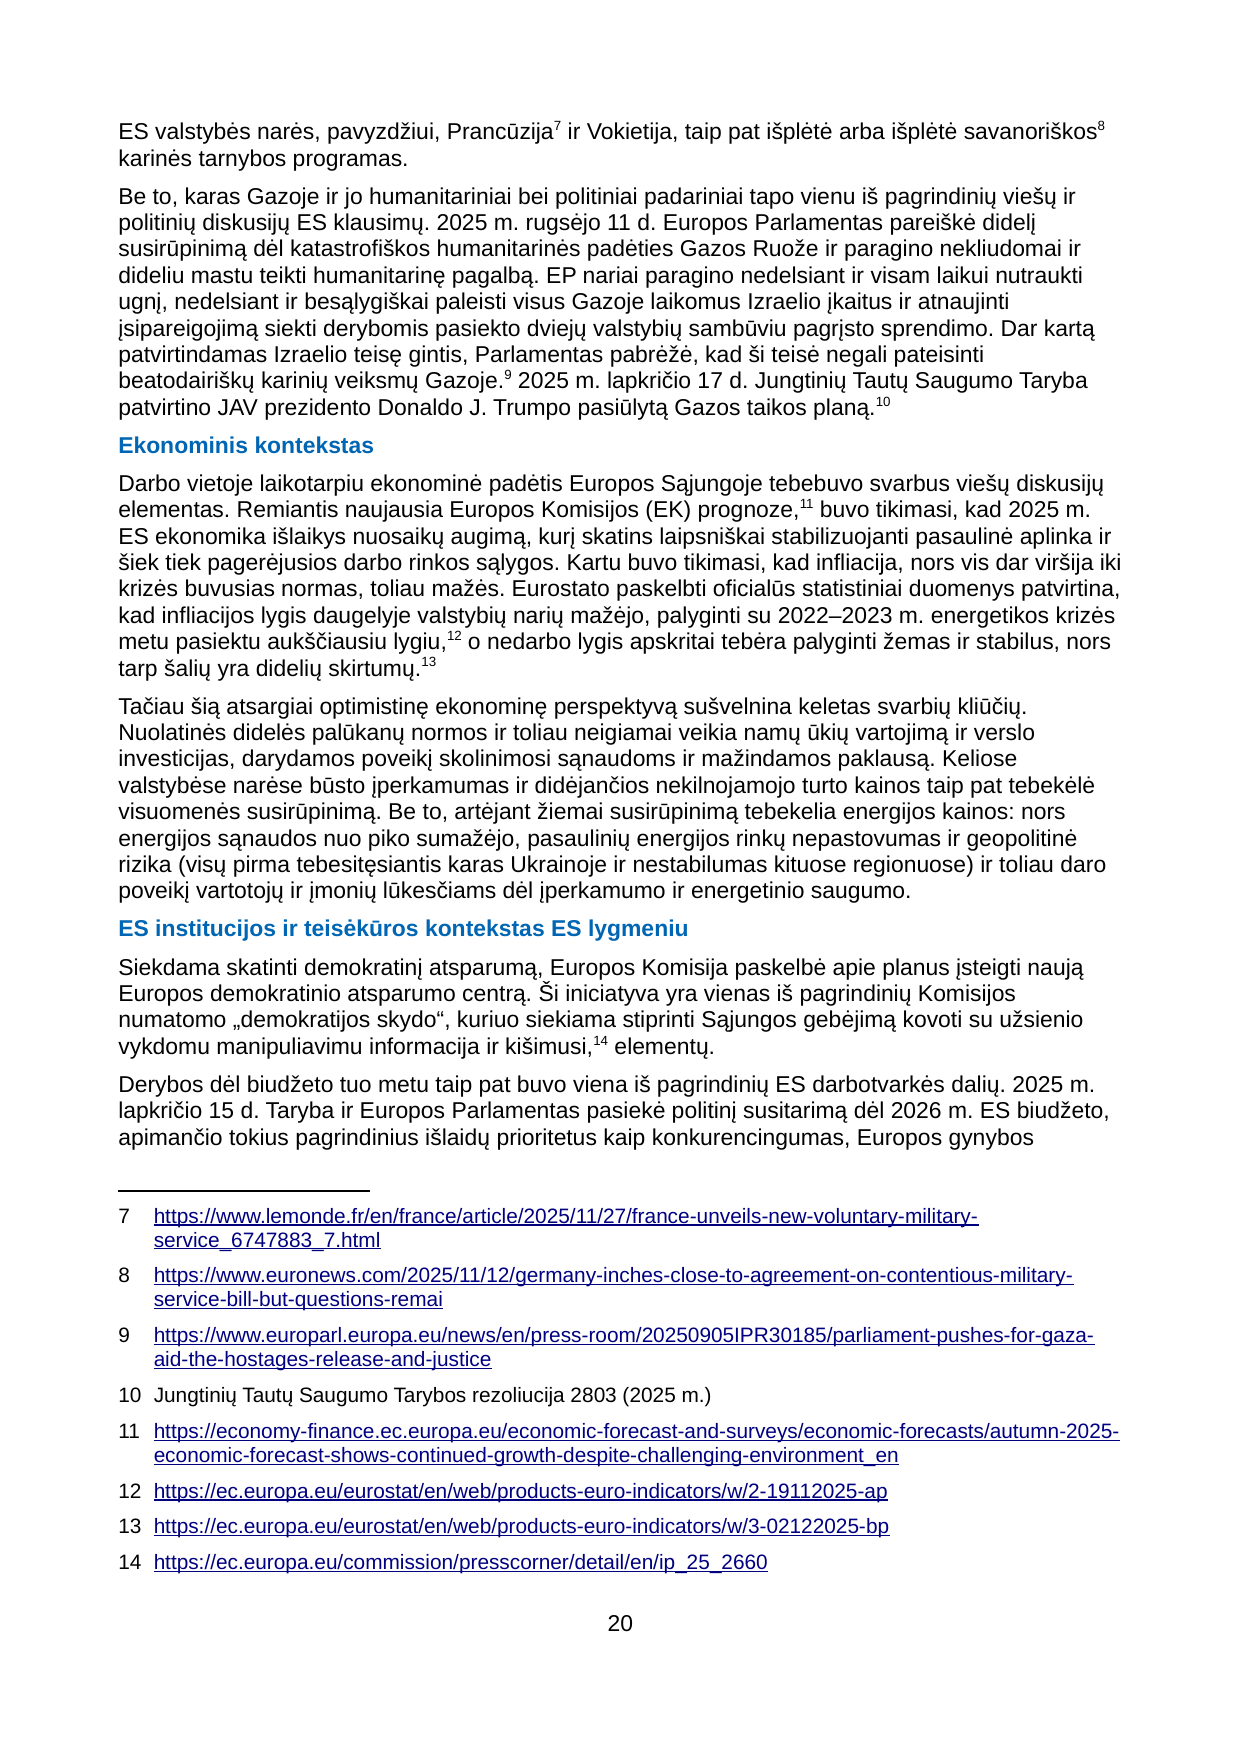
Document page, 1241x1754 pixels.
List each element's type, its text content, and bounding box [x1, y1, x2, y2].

text ES institucijos ir teisėkūros kontekstas ES lygmeniu [118, 915, 1122, 942]
text ES valstybės narės, pavyzdžiui, Prancūzija ir Vokietija, taip pat išplėtė arba išplėtė savanoriškos karinės tarnybos programas. [118, 118, 1122, 171]
text https://ec.europa.eu/eurostat/en/web/products-euro-indicators/w/2-19112025-ap [118, 1478, 1122, 1502]
text https://www.euronews.com/2025/11/12/germany-inches-close-to-agreement-on-contentious-military-service-bill-but-questions-remai [118, 1263, 1122, 1311]
text Tačiau šią atsargiai optimistinę ekonominę perspektyvą sušvelnina keletas svarbių kliūčių. Nuolatinės didelės palūkanų normos ir toliau neigiamai veikia namų ūkių vartojimą ir verslo investicijas, darydamos poveikį skolinimosi sąnaudoms ir mažindamos paklausą. Keliose valstybėse narėse būsto įperkamumas ir didėjančios nekilnojamojo turto kainos taip pat tebekėlė visuomenės susirūpinimą. Be to, artėjant žiemai susirūpinimą tebekelia energijos kainos: nors energijos sąnaudos nuo piko sumažėjo, pasaulinių energijos rinkų nepastovumas ir geopolitinė rizika (visų pirma tebesitęsiantis karas Ukrainoje ir nestabilumas kituose regionuose) ir toliau daro poveikį vartotojų ir įmonių lūkesčiams dėl įperkamumo ir energetinio saugumo. [118, 693, 1122, 903]
text https://www.lemonde.fr/en/france/article/2025/11/27/france-unveils-new-voluntary-military-service_6747883_7.html [118, 1203, 1122, 1251]
text Derybos dėl biudžeto tuo metu taip pat buvo viena iš pagrindinių ES darbotvarkės dalių. 2025 m. lapkričio 15 d. Taryba ir Europos Parlamentas pasiekė politinį susitarimą dėl 2026 m. ES biudžeto, apimančio tokius pagrindinius išlaidų prioritetus kaip konkurencingumas, Europos gynybos [118, 1071, 1122, 1150]
text Darbo vietoje laikotarpiu ekonominė padėtis Europos Sąjungoje tebebuvo svarbus viešų diskusijų elementas. Remiantis naujausia Europos Komisijos (EK) prognoze, buvo tikimasi, kad 2025 m. ES ekonomika išlaikys nuosaikų augimą, kurį skatins laipsniškai stabilizuojanti pasaulinė aplinka ir šiek tiek pagerėjusios darbo rinkos sąlygos. Kartu buvo tikimasi, kad infliacija, nors vis dar viršija iki krizės buvusias normas, toliau mažės. Eurostato paskelbti oficialūs statistiniai duomenys patvirtina, kad infliacijos lygis daugelyje valstybių narių mažėjo, palyginti su 2022–2023 m. energetikos krizės metu pasiektu aukščiausiu lygiu, o nedarbo lygis apskritai tebėra palyginti žemas ir stabilus, nors tarp šalių yra didelių skirtumų. [118, 470, 1122, 681]
text https://ec.europa.eu/commission/presscorner/detail/en/ip_25_2660 [118, 1550, 1122, 1574]
text https://ec.europa.eu/eurostat/en/web/products-euro-indicators/w/3-02122025-bp [118, 1514, 1122, 1538]
text Jungtinių Tautų Saugumo Tarybos rezoliucija 2803 (2025 m.) [118, 1383, 1122, 1407]
text https://economy-finance.ec.europa.eu/economic-forecast-and-surveys/economic-forecasts/autumn-2025-economic-forecast-shows-continued-growth-despite-challenging-environment_en [118, 1419, 1122, 1467]
text Be to, karas Gazoje ir jo humanitariniai bei politiniai padariniai tapo vienu iš pagrindinių viešų ir politinių diskusijų ES klausimų. 2025 m. rugsėjo 11 d. Europos Parlamentas pareiškė didelį susirūpinimą dėl katastrofiškos humanitarinės padėties Gazos Ruože ir paragino nekliudomai ir dideliu mastu teikti humanitarinę pagalbą. EP nariai paragino nedelsiant ir visam laikui nutraukti ugnį, nedelsiant ir besąlygiškai paleisti visus Gazoje laikomus Izraelio įkaitus ir atnaujinti įsipareigojimą siekti derybomis pasiekto dviejų valstybių sambūviu pagrįsto sprendimo. Dar kartą patvirtindamas Izraelio teisę gintis, Parlamentas pabrėžė, kad ši teisė negali pateisinti beatodairiškų karinių veiksmų Gazoje. 2025 m. lapkričio 17 d. Jungtinių Tautų Saugumo Taryba patvirtino JAV prezidento Donaldo J. Trumpo pasiūlytą Gazos taikos planą. [118, 183, 1122, 420]
text Siekdama skatinti demokratinį atsparumą, Europos Komisija paskelbė apie planus įsteigti naują Europos demokratinio atsparumo centrą. Ši iniciatyva yra vienas iš pagrindinių Komisijos numatomo „demokratijos skydo“, kuriuo siekiama stiprinti Sąjungos gebėjimą kovoti su užsienio vykdomu manipuliavimu informacija ir kišimusi, elementų. [118, 954, 1122, 1059]
text https://www.europarl.europa.eu/news/en/press-room/20250905IPR30185/parliament-pushes-for-gaza-aid-the-hostages-release-and-justice [118, 1323, 1122, 1371]
text Ekonominis kontekstas [118, 432, 1122, 458]
